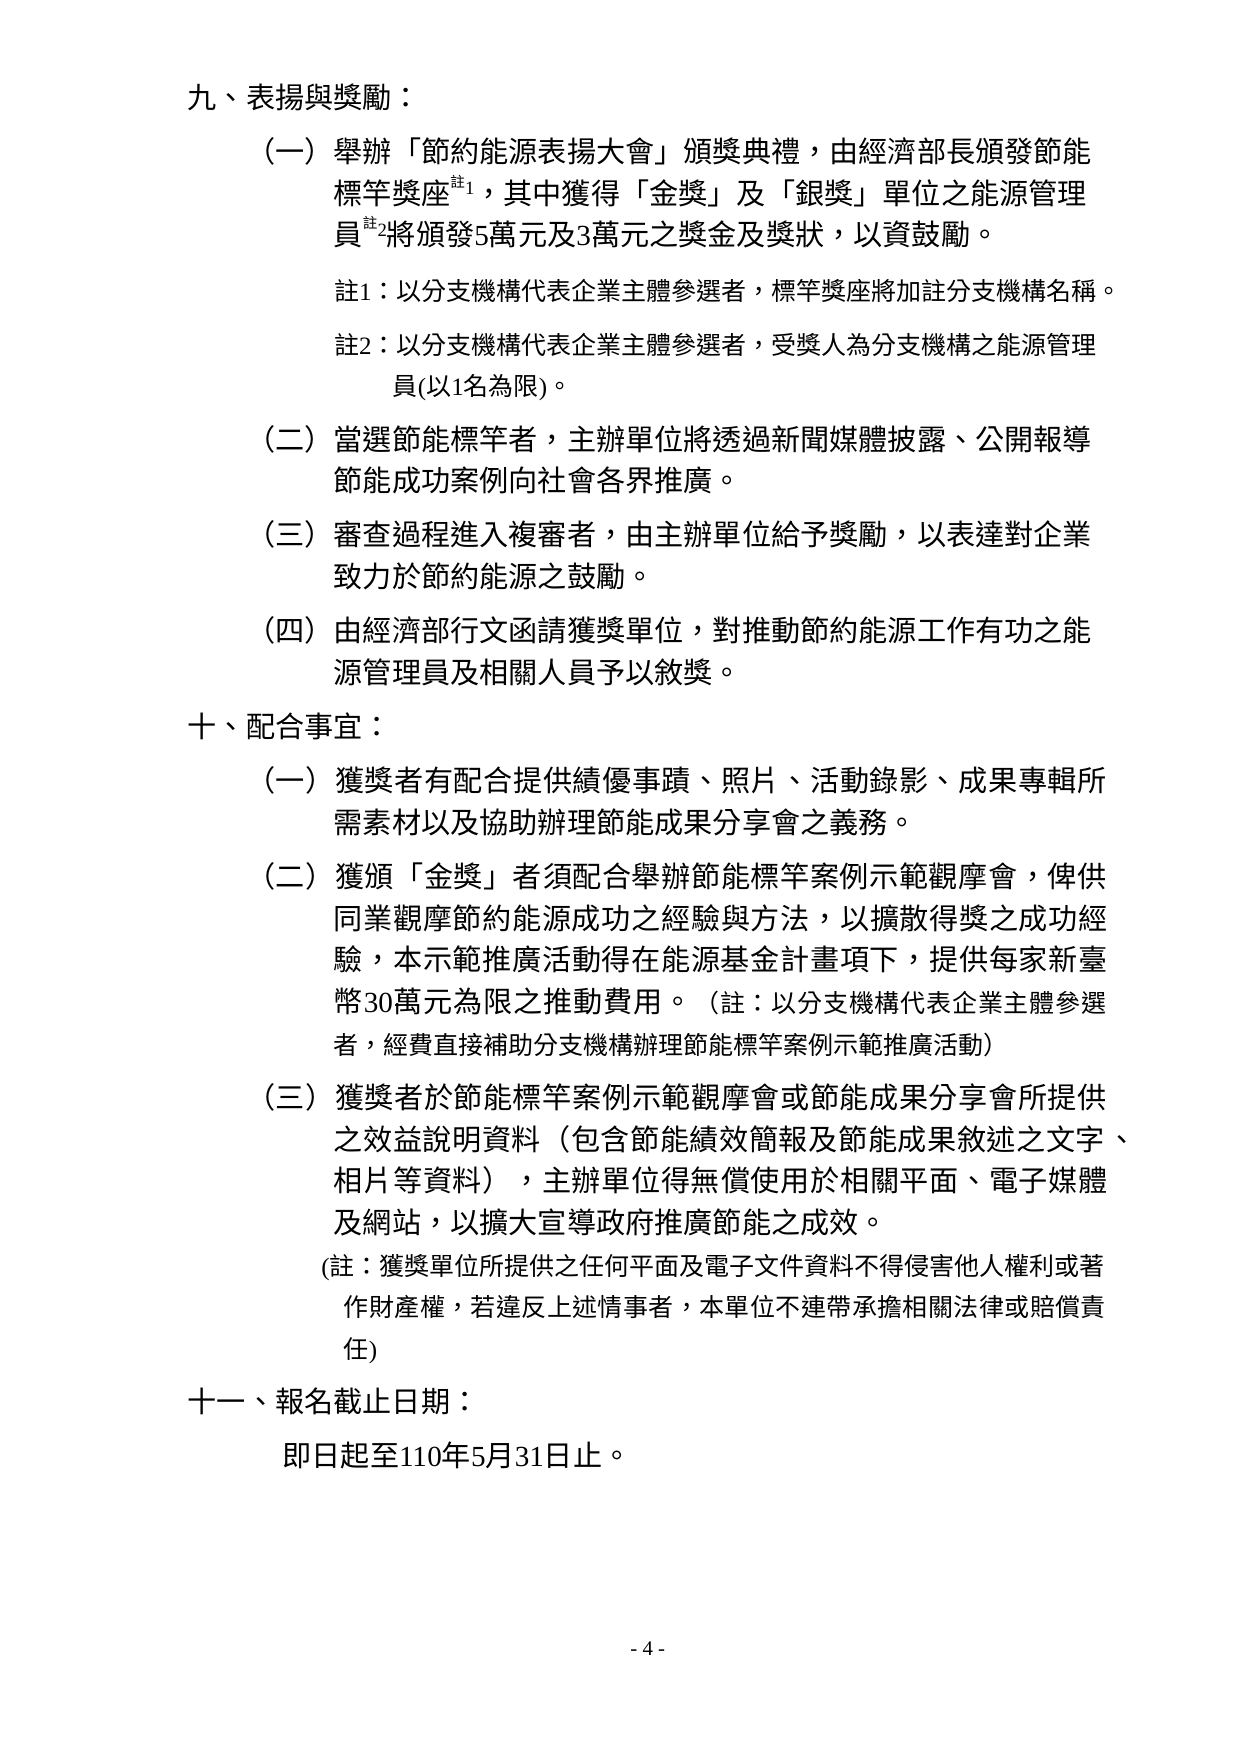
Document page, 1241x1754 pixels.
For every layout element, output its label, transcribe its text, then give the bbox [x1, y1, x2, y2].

text （三）審查過程進入複審者，由主辦單位給予獎勵，以表達對企業致力於節約能源之鼓勵。 [246, 512, 1107, 596]
text 註1：以分支機構代表企業主體參選者，標竿獎座將加註分支機構名稱。 [334, 267, 1107, 308]
text （二）當選節能標竿者，主辦單位將透過新聞媒體披露、公開報導節能成功案例向社會各界推廣。 [246, 417, 1107, 500]
text （四）由經濟部行文函請獲獎單位，對推動節約能源工作有功之能源管理員及相關人員予以敘獎。 [246, 608, 1107, 692]
subtitle 十、配合事宜： [187, 704, 1107, 746]
text 註2：以分支機構代表企業主體參選者，受獎人為分支機構之能源管理員(以1名為限)。 [334, 321, 1107, 404]
text （三）獲獎者於節能標竿案例示範觀摩會或節能成果分享會所提供之效益說明資料（包含節能績效簡報及節能成果敘述之文字、相片等資料），主辦單位得無償使用於相關平面、電子媒體及網站，以擴大宣導政府推廣節能之成效。 [246, 1075, 1107, 1242]
subtitle 十一、報名截止日期： [187, 1379, 1107, 1421]
text （一）舉辦「節約能源表揚大會」頒獎典禮，由經濟部長頒發節能標竿獎座註1，其中獲得「金獎」及「銀獎」單位之能源管理員註2將頒發5萬元及3萬元之獎金及獎狀，以資鼓勵。 [246, 129, 1107, 254]
subtitle 九、表揚與獎勵： [187, 75, 1107, 117]
text （一）獲獎者有配合提供績優事蹟、照片、活動錄影、成果專輯所需素材以及協助辦理節能成果分享會之義務。 [246, 758, 1107, 842]
text (註：獲獎單位所提供之任何平面及電子文件資料不得侵害他人權利或著作財產權，若違反上述情事者，本單位不連帶承擔相關法律或賠償責任) [246, 1242, 1107, 1367]
text （二）獲頒「金獎」者須配合舉辦節能標竿案例示範觀摩會，俾供同業觀摩節約能源成功之經驗與方法，以擴散得獎之成功經驗，本示範推廣活動得在能源基金計畫項下，提供每家新臺幣30萬元為限之推動費用。（註：以分支機構代表企業主體參選者，經費直接補助分支機構辦理節能標竿案例示範推廣活動） [246, 854, 1107, 1062]
subtitle 即日起至110年5月31日止。 [187, 1433, 1107, 1475]
